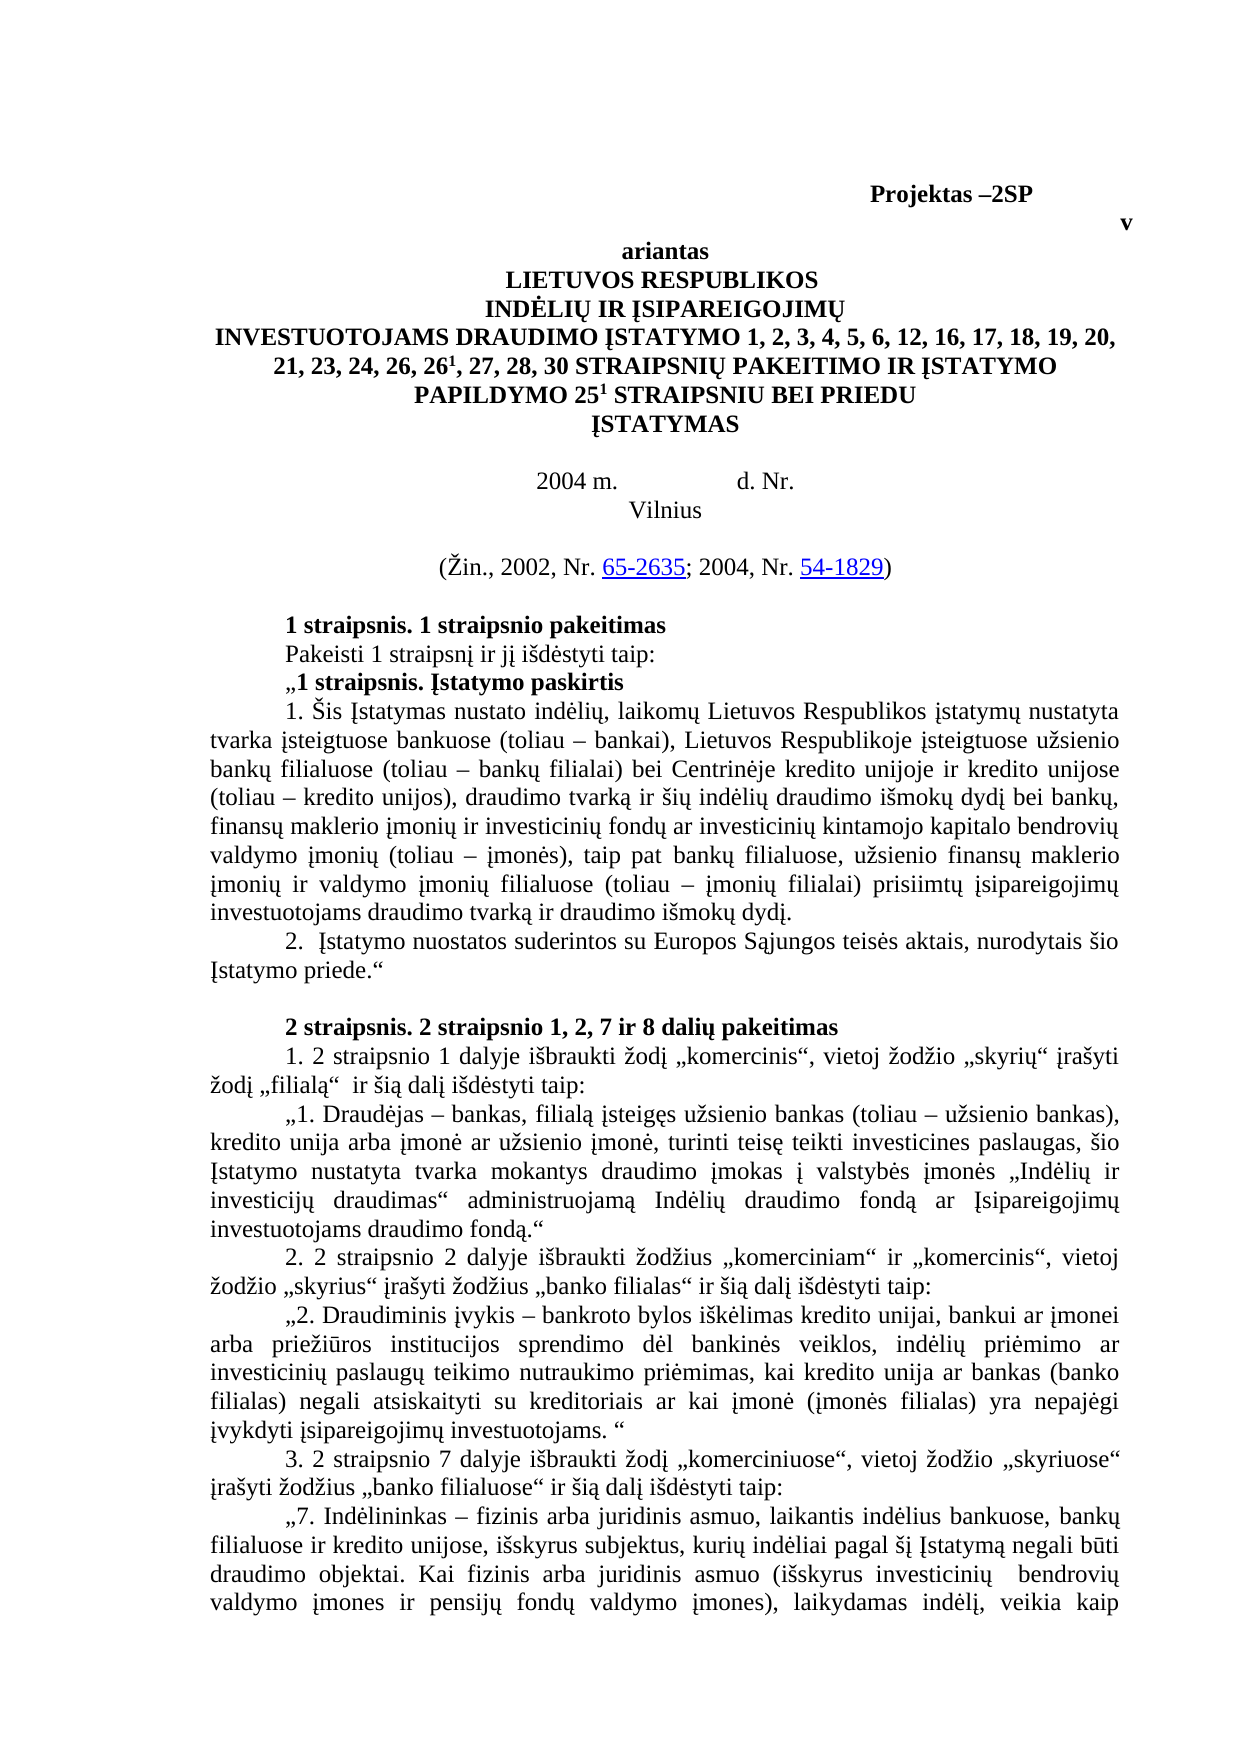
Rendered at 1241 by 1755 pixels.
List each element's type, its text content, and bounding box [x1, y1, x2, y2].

text 3. 2 straipsnio 7 dalyje išbraukti žodį „komerciniuose“, vietoj žodžio „skyriuose“ įrašyti žodžius „banko filialuose“ ir šią dalį išdėstyti taip: [210, 1444, 1120, 1501]
text 2004 m. d. Nr. [210, 437, 1120, 495]
text INVESTUOTOJAMS DRAUDIMO ĮSTATYMO 1, 2, 3, 4, 5, 6, 12, 16, 17, 18, 19, 20, 21, 23, 24, 26, 261, 27, 28, 30 STRAIPSNIŲ PAKEITIMO IR ĮSTATYMO PAPILDYMO 251 STRAIPSNIU BEI PRIEDU [210, 322, 1120, 409]
text „2. Draudiminis įvykis – bankroto bylos iškėlimas kredito unijai, bankui ar įmonei arba priežiūros institucijos sprendimo dėl bankinės veiklos, indėlių priėmimo ar investicinių paslaugų teikimo nutraukimo priėmimas, kai kredito unija ar bankas (banko filialas) negali atsiskaityti su kreditoriais ar kai įmonė (įmonės filialas) yra nepajėgi įvykdyti įsipareigojimų investuotojams. “ [210, 1300, 1120, 1444]
text „1. Draudėjas – bankas, filialą įsteigęs užsienio bankas (toliau – užsienio bankas), kredito unija arba įmonė ar užsienio įmonė, turinti teisę teikti investicines paslaugas, šio Įstatymo nustatyta tvarka mokantys draudimo įmokas į valstybės įmonės „Indėlių ir investicijų draudimas“ administruojamą Indėlių draudimo fondą ar Įsipareigojimų investuotojams draudimo fondą.“ [210, 1099, 1120, 1242]
text (Žin., 2002, Nr. 65-2635; 2004, Nr. 54-1829) [210, 552, 1120, 581]
text 1. 2 straipsnio 1 dalyje išbraukti žodį „komercinis“, vietoj žodžio „skyrių“ įrašyti žodį „filialą“ ir šią dalį išdėstyti taip: [210, 1041, 1120, 1099]
text INDĖLIŲ IR ĮSIPAREIGOJIMŲ [210, 294, 1120, 322]
text variantas [210, 207, 1120, 265]
text LIETUVOS RESPUBLIKOS [210, 265, 1120, 294]
text ĮSTATYMAS [210, 409, 1120, 437]
text „7. Indėlininkas – fizinis arba juridinis asmuo, laikantis indėlius bankuose, bankų filialuose ir kredito unijose, išskyrus subjektus, kurių indėliai pagal šį Įstatymą negali būti draudimo objektai. Kai fizinis arba juridinis asmuo (išskyrus investicinių bendrovių valdymo įmones ir pensijų fondų valdymo įmones), laikydamas indėlį, veikia kaip [210, 1501, 1120, 1616]
text 2. Įstatymo nuostatos suderintos su Europos Sąjungos teisės aktais, nurodytais šio Įstatymo priede.“ [210, 926, 1120, 984]
text Projektas –2SP [210, 179, 1120, 207]
text 1. Šis Įstatymas nustato indėlių, laikomų Lietuvos Respublikos įstatymų nustatyta tvarka įsteigtuose bankuose (toliau – bankai), Lietuvos Respublikoje įsteigtuose užsienio bankų filialuose (toliau – bankų filialai) bei Centrinėje kredito unijoje ir kredito unijose (toliau – kredito unijos), draudimo tvarką ir šių indėlių draudimo išmokų dydį bei bankų, finansų maklerio įmonių ir investicinių fondų ar investicinių kintamojo kapitalo bendrovių valdymo įmonių (toliau – įmonės), taip pat bankų filialuose, užsienio finansų maklerio įmonių ir valdymo įmonių filialuose (toliau – įmonių filialai) prisiimtų įsipareigojimų investuotojams draudimo tvarką ir draudimo išmokų dydį. [210, 696, 1120, 926]
text 2. 2 straipsnio 2 dalyje išbraukti žodžius „komerciniam“ ir „komercinis“, vietoj žodžio „skyrius“ įrašyti žodžius „banko filialas“ ir šią dalį išdėstyti taip: [210, 1242, 1120, 1300]
text Vilnius [210, 495, 1120, 524]
text Pakeisti 1 straipsnį ir jį išdėstyti taip: [210, 639, 1120, 667]
text 2 straipsnis. 2 straipsnio 1, 2, 7 ir 8 dalių pakeitimas [210, 1012, 1120, 1041]
text „1 straipsnis. Įstatymo paskirtis [210, 667, 1120, 696]
text 1 straipsnis. 1 straipsnio pakeitimas [210, 610, 1120, 639]
